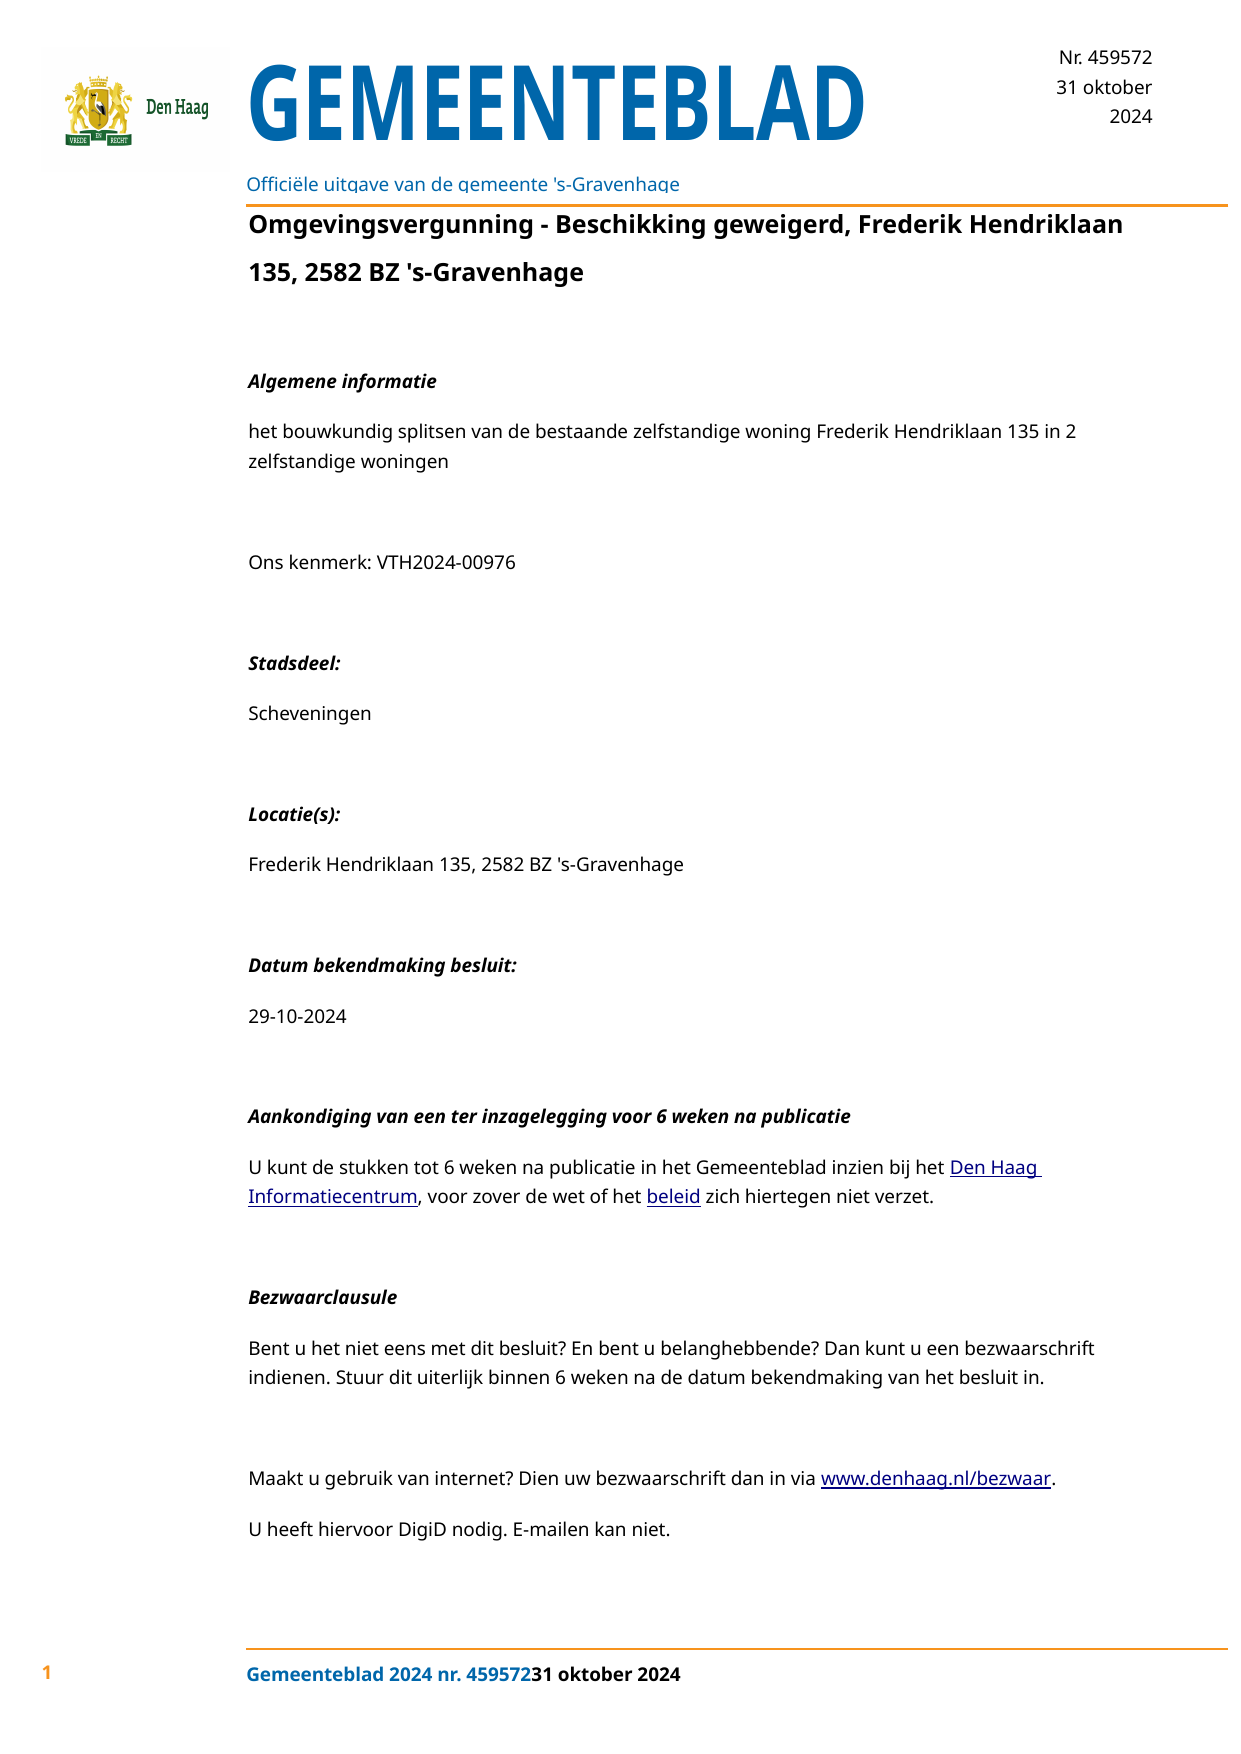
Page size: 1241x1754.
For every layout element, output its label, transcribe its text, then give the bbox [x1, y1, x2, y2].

text Maakt u gebruik van internet? Dien uw bezwaarschrift dan in via www.denhaag.nl/bezwaar. [248, 1465, 1152, 1491]
text Datum bekendmaking besluit: [248, 952, 1152, 978]
text Bent u het niet eens met dit besluit? En bent u belanghebbende? Dan kunt u een bezwaarschrift indienen. Stuur dit uiterlijk binnen 6 weken na de datum bekendmaking van het besluit in. [248, 1335, 1152, 1390]
text Frederik Hendriklaan 135, 2582 BZ 's-Gravenhage [248, 852, 1152, 877]
text Scheveningen [248, 700, 1152, 726]
text Algemene informatie [248, 368, 1152, 394]
text 29-10-2024 [248, 1003, 1152, 1029]
text U heeft hiervoor DigiD nodig. E-mailen kan niet. [248, 1516, 1152, 1542]
text Bezwaarclausule [248, 1284, 1152, 1310]
picture [41, 47, 231, 172]
text Omgevingsvergunning - Beschikking geweigerd, Frederik Hendriklaan 135, 2582 BZ 's-Gravenhage [248, 207, 1152, 288]
text U kunt de stukken tot 6 weken na publicatie in het Gemeenteblad inzien bij het Den Haag Informatiecentrum, voor zover de wet of het beleid zich hiertegen niet verzet. [248, 1154, 1152, 1209]
text het bouwkundig splitsen van de bestaande zelfstandige woning Frederik Hendriklaan 135 in 2 zelfstandige woningen [248, 419, 1152, 474]
text Stadsdeel: [248, 650, 1152, 676]
text Ons kenmerk: VTH2024-00976 [248, 549, 1152, 575]
text Aankondiging van een ter inzagelegging voor 6 weken na publicatie [248, 1104, 1152, 1129]
text Locatie(s): [248, 801, 1152, 827]
